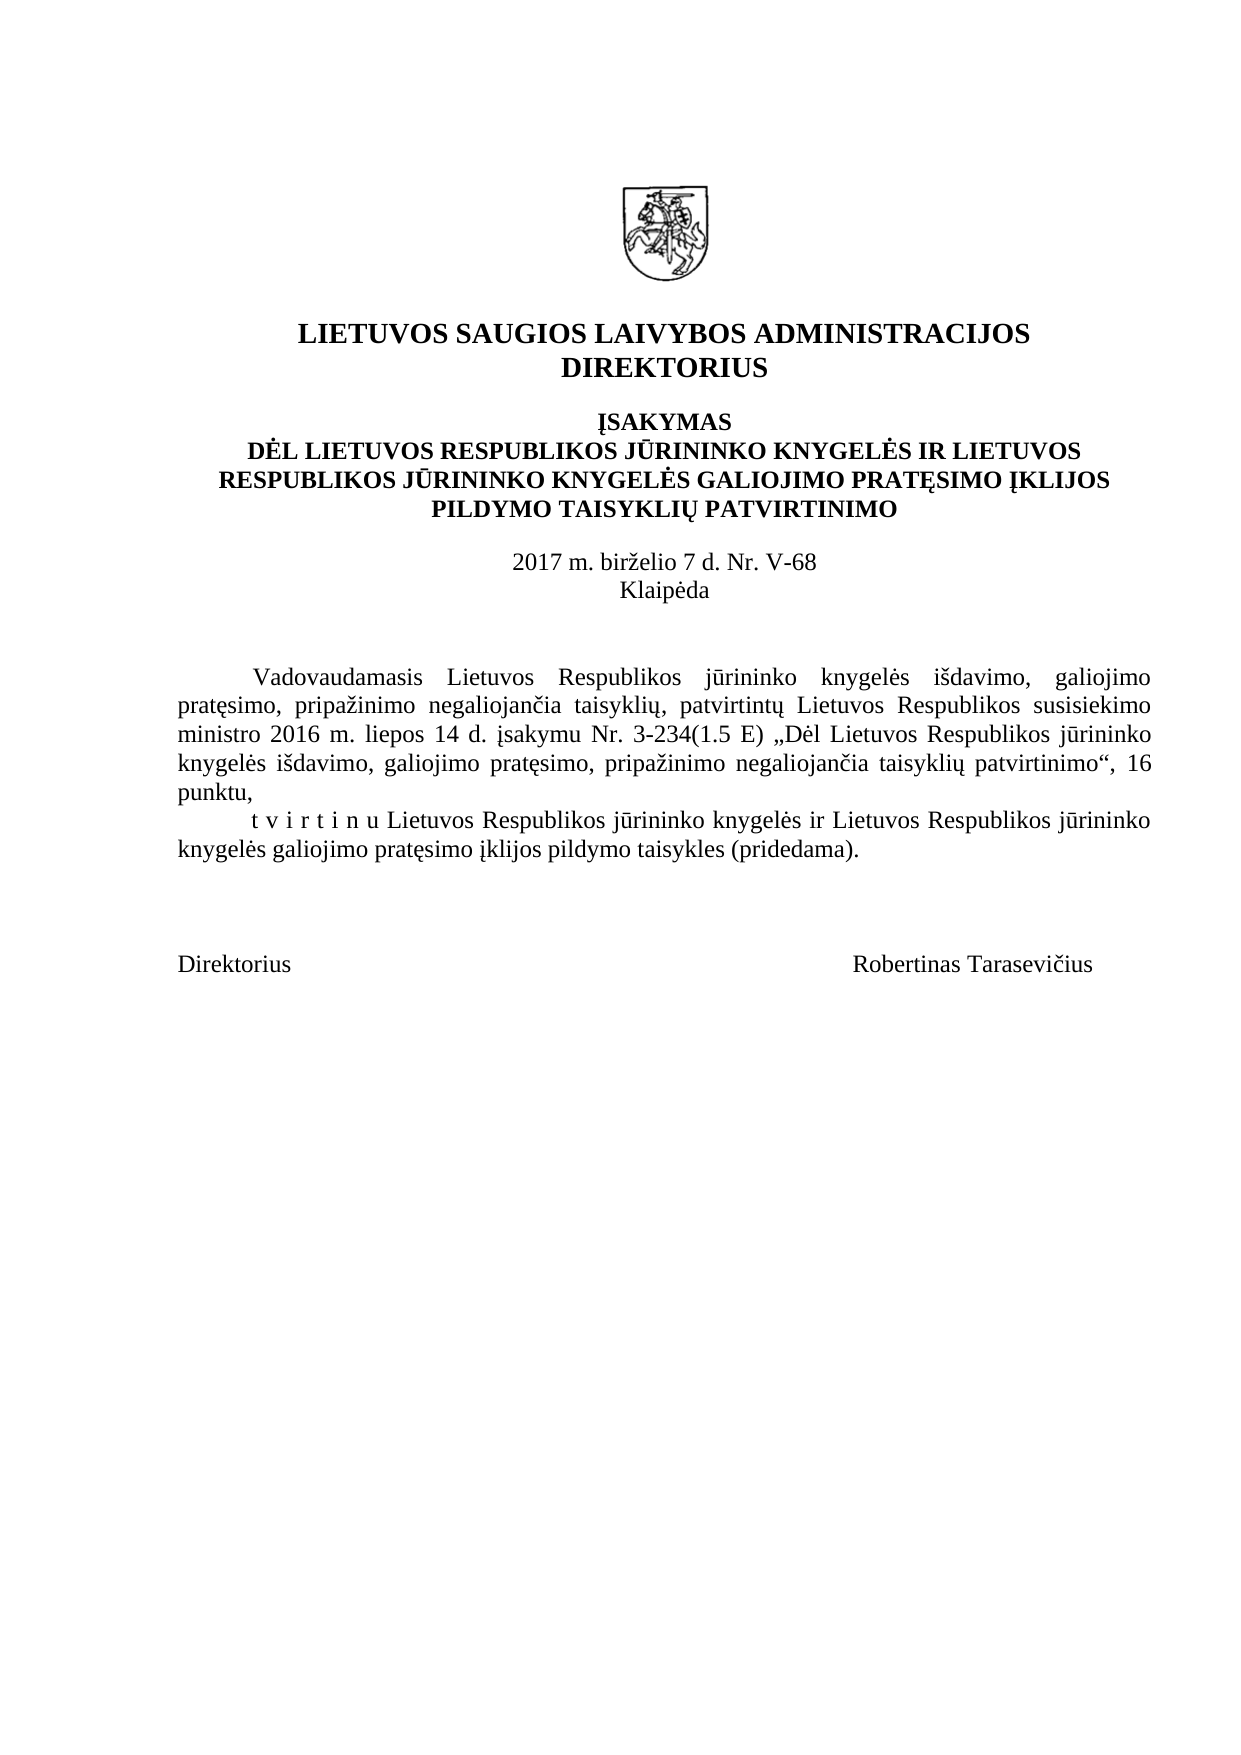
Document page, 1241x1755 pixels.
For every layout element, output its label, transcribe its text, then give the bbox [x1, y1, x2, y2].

text Lietuvos saugios laivybos administracijos [177, 316, 1152, 350]
text DĖL LIETUVOS RESPUBLIKOS JŪRININKO KNYGELĖS IR LIETUVOS RESPUBLIKOS JŪRININKO KNYGELĖS GALIOJIMO PRATĘSIMO ĮKLIJOS PILDYMO TAISYKLIŲ PATVIRTINIMO [177, 436, 1152, 522]
text t v i r t i n u Lietuvos Respublikos jūrininko knygelės ir Lietuvos Respublikos jūrininko knygelės galiojimo pratęsimo įklijos pildymo taisykles (pridedama). [177, 805, 1152, 863]
text Direktorius Robertinas Tarasevičius [177, 949, 1152, 978]
text Direktorius [177, 350, 1152, 383]
text ĮSAKYMAS [177, 407, 1152, 436]
text Vadovaudamasis Lietuvos Respublikos jūrininko knygelės išdavimo, galiojimo pratęsimo, pripažinimo negaliojančia taisyklių, patvirtintų Lietuvos Respublikos susisiekimo ministro 2016 m. liepos 14 d. įsakymu Nr. 3-234(1.5 E) „Dėl Lietuvos Respublikos jūrininko knygelės išdavimo, galiojimo pratęsimo, pripažinimo negaliojančia taisyklių patvirtinimo“, 16 punktu, [177, 662, 1152, 805]
text 2017 m. birželio 7 d. Nr. V-68 [177, 547, 1152, 575]
text Klaipėda [177, 575, 1152, 604]
